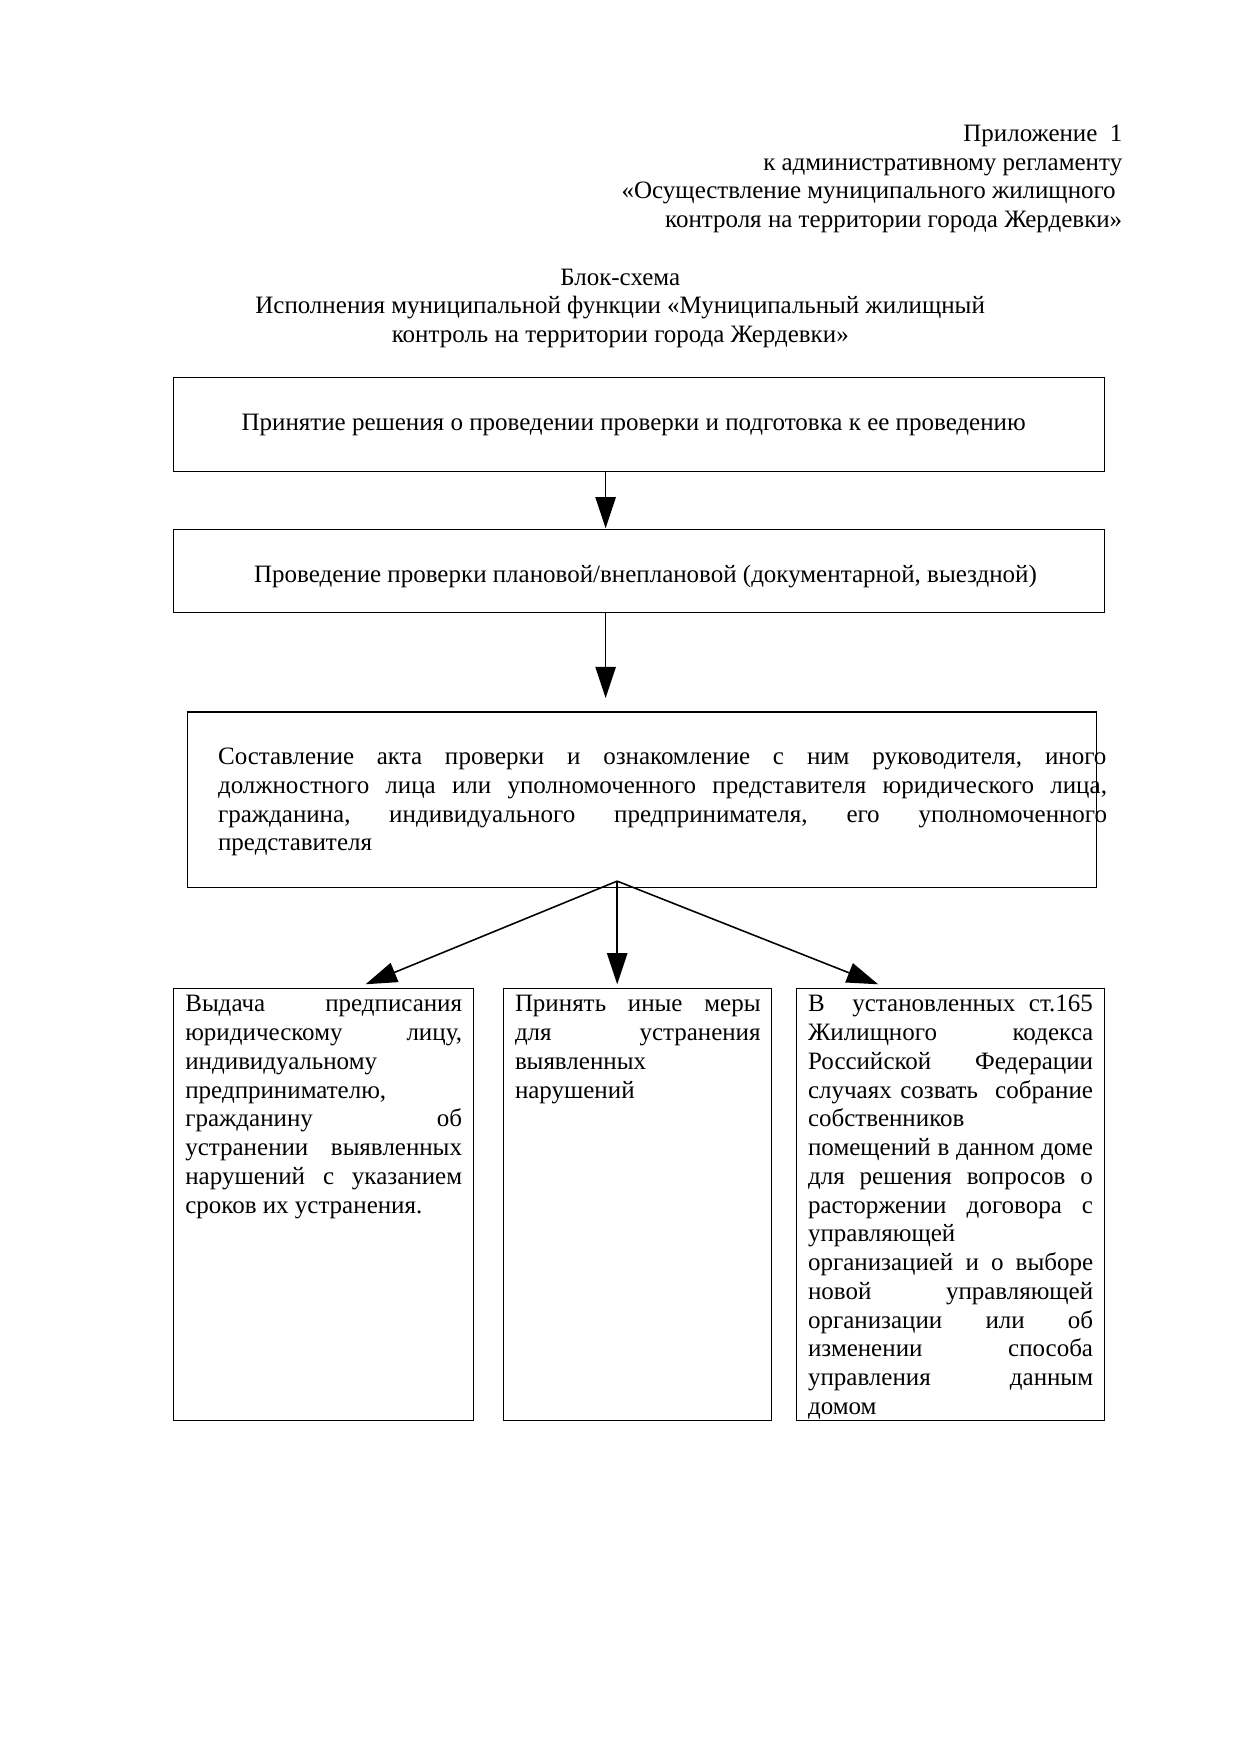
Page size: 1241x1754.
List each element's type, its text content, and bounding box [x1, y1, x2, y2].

table_header Проведение проверки плановой/внеплановой (документарной, выездной) [174, 530, 1104, 612]
table_header [772, 988, 796, 1420]
table_header Выдача предписания юридическому лицу, индивидуальному предпринимателю, гражданину об устранении выявленных нарушений с указанием сроков их устранения. [174, 989, 473, 1420]
text контроля на территории города Жердевки» [118, 204, 1122, 233]
text Исполнения муниципальной функции «Муниципальный жилищный [118, 291, 1122, 319]
table_header В установленных ст.165 Жилищного кодекса Российской Федерации случаях созвать собрание собственников помещений в данном доме для решения вопросов о расторжении договора с управляющей организацией и о выборе новой управляющей организации или об изменении способа управления данным домом [797, 989, 1104, 1420]
table_header [474, 988, 503, 1420]
text к административному регламенту [118, 147, 1122, 176]
text Блок-схема [118, 262, 1122, 291]
text контроль на территории города Жердевки» [118, 319, 1122, 348]
table_header Принять иные меры для устранения выявленных нарушений [504, 989, 771, 1420]
table_header Составление акта проверки и ознакомление с ним руководителя, иного должностного лица или уполномоченного представителя юридического лица, гражданина, индивидуального предпринимателя, его уполномоченного представителя [188, 713, 1096, 887]
text Приложение 1 [118, 118, 1122, 147]
text «Осуществление муниципального жилищного [118, 176, 1122, 204]
table_header Принятие решения о проведении проверки и подготовка к ее проведению [174, 378, 1104, 471]
